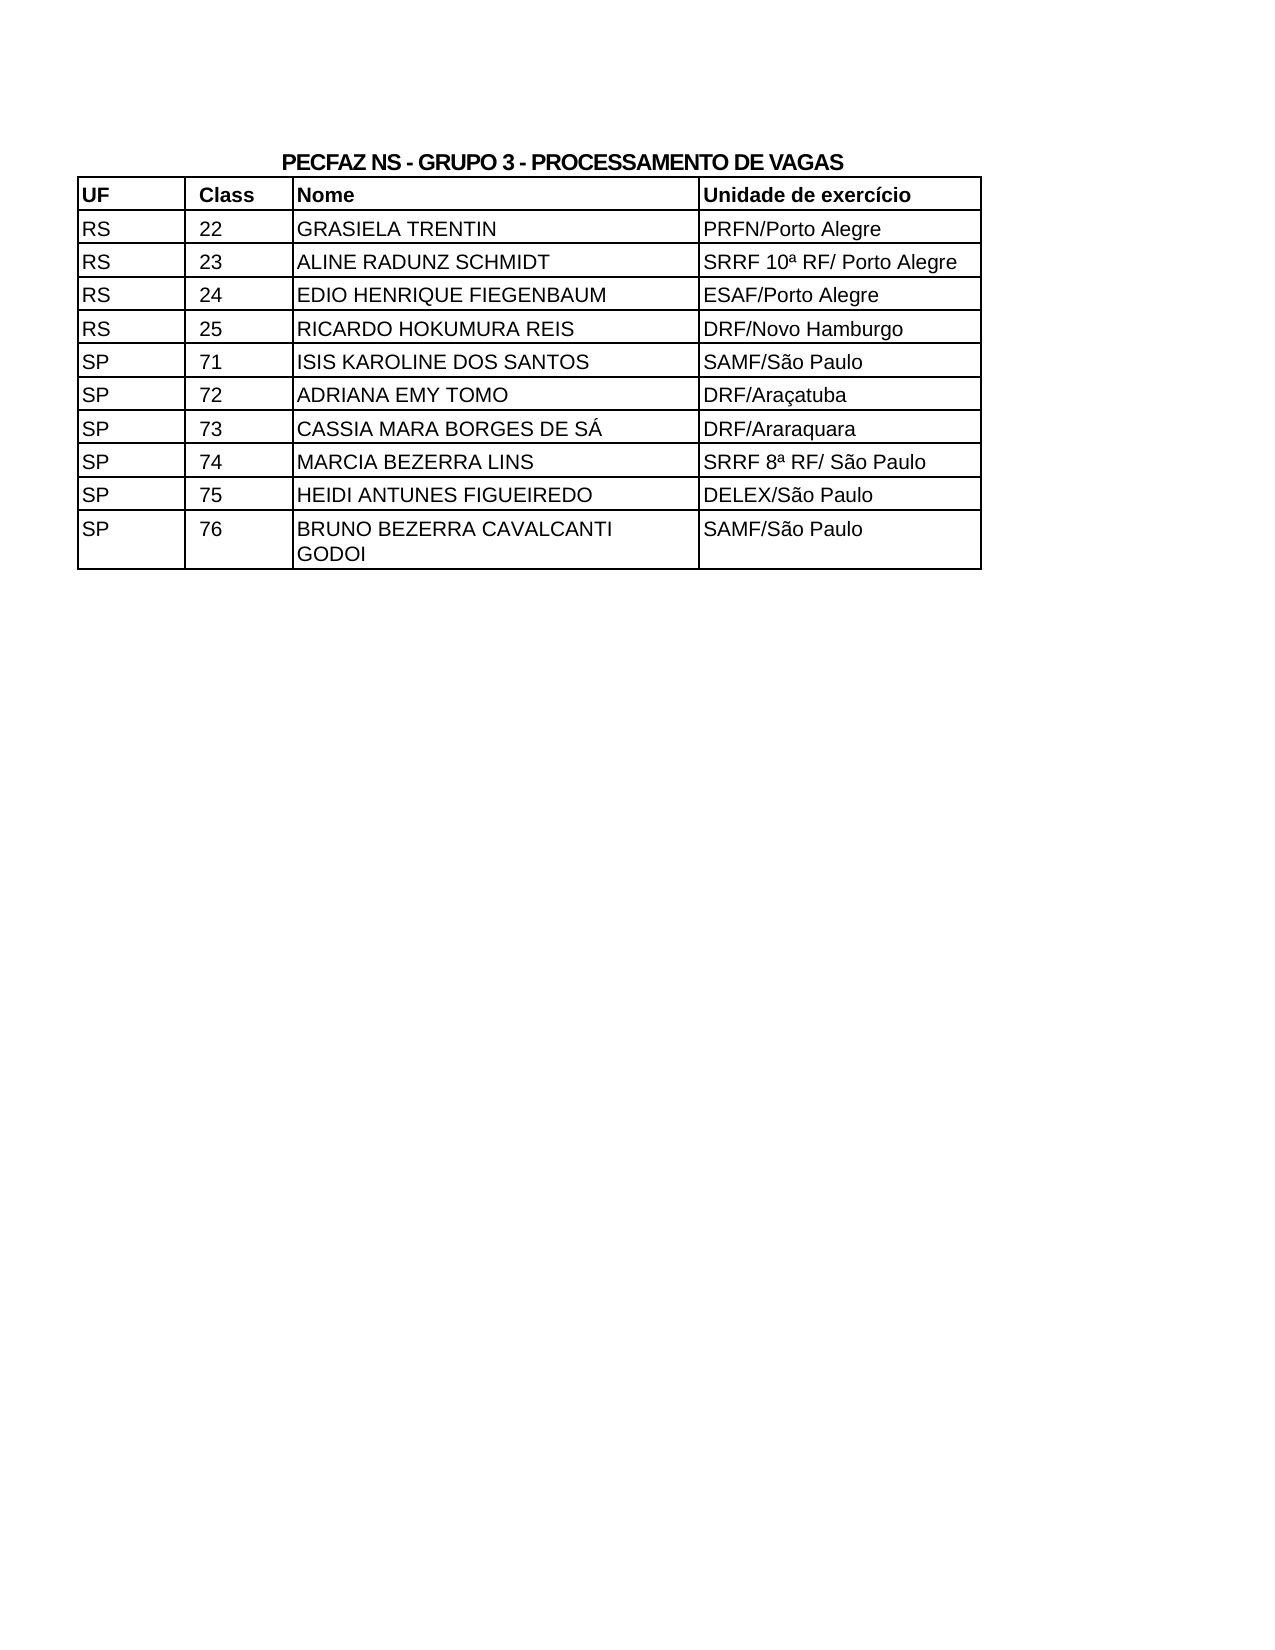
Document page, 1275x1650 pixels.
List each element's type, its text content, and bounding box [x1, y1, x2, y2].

table_cell ESAF/Porto Alegre [700, 278, 980, 309]
table_cell SP [79, 344, 184, 376]
table_header Nome [294, 178, 698, 209]
table_cell ADRIANA EMY TOMO [294, 378, 698, 409]
table_cell 24 [186, 278, 292, 309]
table_cell ISIS KAROLINE DOS SANTOS [294, 344, 698, 376]
table_header Unidade de exercício [700, 178, 980, 209]
table_cell 74 [186, 444, 292, 476]
text PECFAZ NS - GRUPO 3 - PROCESSAMENTO DE VAGAS [150, 149, 977, 176]
table_cell PRFN/Porto Alegre [700, 211, 980, 242]
table_cell RICARDO HOKUMURA REIS [294, 311, 698, 342]
table_header UF [79, 178, 184, 209]
table_cell DELEX/São Paulo [700, 478, 980, 509]
table_cell ALINE RADUNZ SCHMIDT [294, 244, 698, 276]
table_cell 72 [186, 378, 292, 409]
table_cell DRF/Araraquara [700, 411, 980, 442]
table_cell EDIO HENRIQUE FIEGENBAUM [294, 278, 698, 309]
table_cell CASSIA MARA BORGES DE SÁ [294, 411, 698, 442]
table_cell SP [79, 444, 184, 476]
table_cell MARCIA BEZERRA LINS [294, 444, 698, 476]
table_cell RS [79, 311, 184, 342]
table_cell RS [79, 278, 184, 309]
table_cell SP [79, 511, 184, 568]
table_cell 71 [186, 344, 292, 376]
table_cell SP [79, 478, 184, 509]
table_cell SAMF/São Paulo [700, 344, 980, 376]
table_cell SRRF 8ª RF/ São Paulo [700, 444, 980, 476]
table_cell 23 [186, 244, 292, 276]
table_header Class [186, 178, 292, 209]
table_cell SAMF/São Paulo [700, 511, 980, 568]
table_cell RS [79, 244, 184, 276]
table_cell 25 [186, 311, 292, 342]
table_cell DRF/Novo Hamburgo [700, 311, 980, 342]
table_cell SRRF 10ª RF/ Porto Alegre [700, 244, 980, 276]
table_cell GRASIELA TRENTIN [294, 211, 698, 242]
table_cell 75 [186, 478, 292, 509]
table_cell SP [79, 411, 184, 442]
table_cell DRF/Araçatuba [700, 378, 980, 409]
table_cell SP [79, 378, 184, 409]
table_cell BRUNO BEZERRA CAVALCANTI GODOI [294, 511, 698, 568]
table_cell 22 [186, 211, 292, 242]
table_cell 73 [186, 411, 292, 442]
table_cell HEIDI ANTUNES FIGUEIREDO [294, 478, 698, 509]
table_cell RS [79, 211, 184, 242]
table_cell 76 [186, 511, 292, 568]
